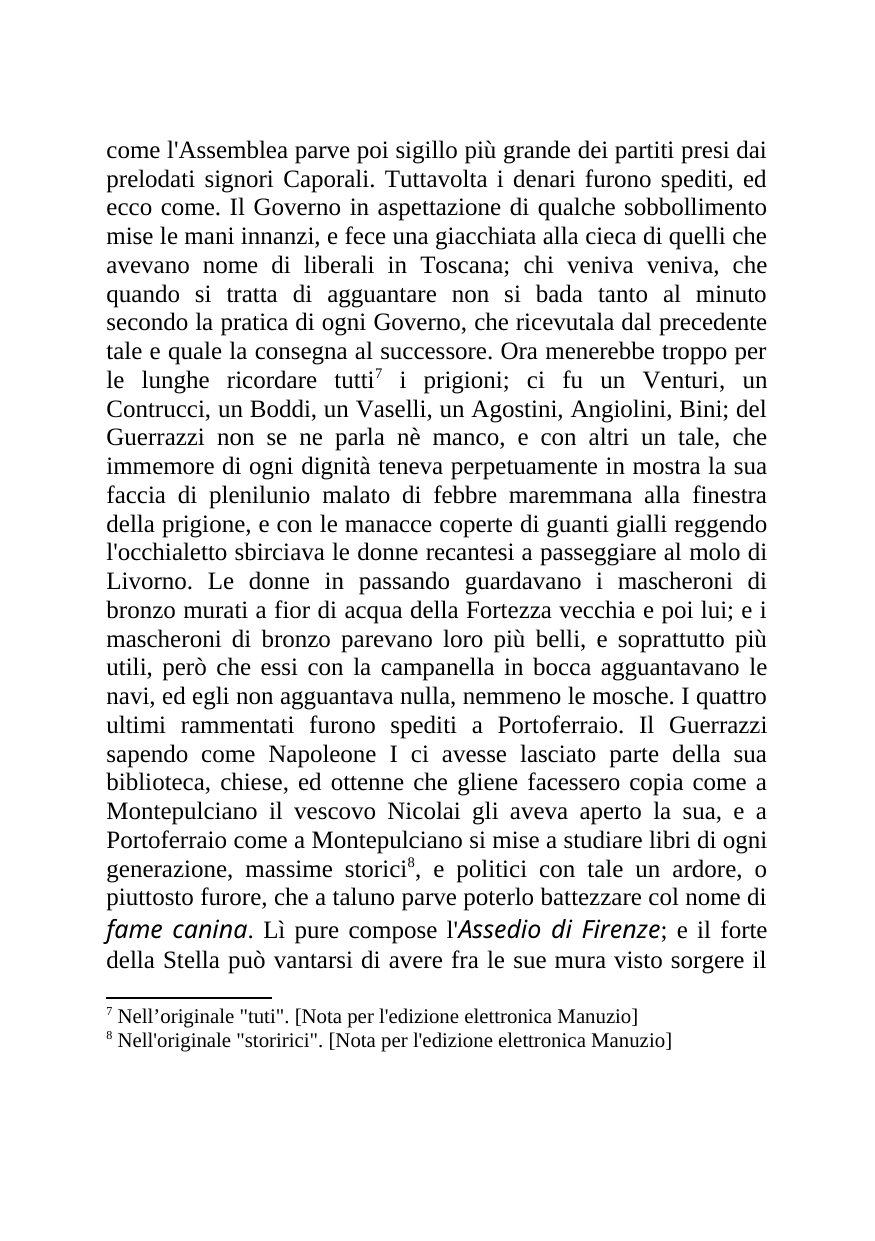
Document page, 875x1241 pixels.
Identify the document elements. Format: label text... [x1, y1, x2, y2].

text Nell’originale "tuti". [Nota per l'edizione elettronica Manuzio] [106, 1004, 768, 1028]
text Nell'originale "storirici". [Nota per l'edizione elettronica Manuzio] [106, 1028, 768, 1052]
text come l'Assemblea parve poi sigillo più grande dei partiti presi dai prelodati signori Caporali. Tuttavolta i denari furono spediti, ed ecco come. Il Governo in aspettazione di qualche sobbollimento mise le mani innanzi, e fece una giacchiata alla cieca di quelli che avevano nome di liberali in Toscana; chi veniva veniva, che quando si tratta di agguantare non si bada tanto al minuto secondo la pratica di ogni Governo, che ricevutala dal precedente tale e quale la consegna al successore. Ora menerebbe troppo per le lunghe ricordare tutti i prigioni; ci fu un Venturi, un Contrucci, un Boddi, un Vaselli, un Agostini, Angiolini, Bini; del Guerrazzi non se ne parla nè manco, e con altri un tale, che immemore di ogni dignità teneva perpetuamente in mostra la sua faccia di plenilunio malato di febbre maremmana alla finestra della prigione, e con le manacce coperte di guanti gialli reggendo l'occhialetto sbirciava le donne recantesi a passeggiare al molo di Livorno. Le donne in passando guardavano i mascheroni di bronzo murati a fior di acqua della Fortezza vecchia e poi lui; e i mascheroni di bronzo parevano loro più belli, e soprattutto più utili, però che essi con la campanella in bocca agguantavano le navi, ed egli non agguantava nulla, nemmeno le mosche. I quattro ultimi rammentati furono spediti a Portoferraio. Il Guerrazzi sapendo come Napoleone I ci avesse lasciato parte della sua biblioteca, chiese, ed ottenne che gliene facessero copia come a Montepulciano il vescovo Nicolai gli aveva aperto la sua, e a Portoferraio come a Montepulciano si mise a studiare libri di ogni generazione, massime storici, e politici con tale un ardore, o piuttosto furore, che a taluno parve poterlo battezzare col nome di fame canina. Lì pure compose l'Assedio di Firenze; e il forte della Stella può vantarsi di avere fra le sue mura visto sorgere il [106, 135, 768, 974]
